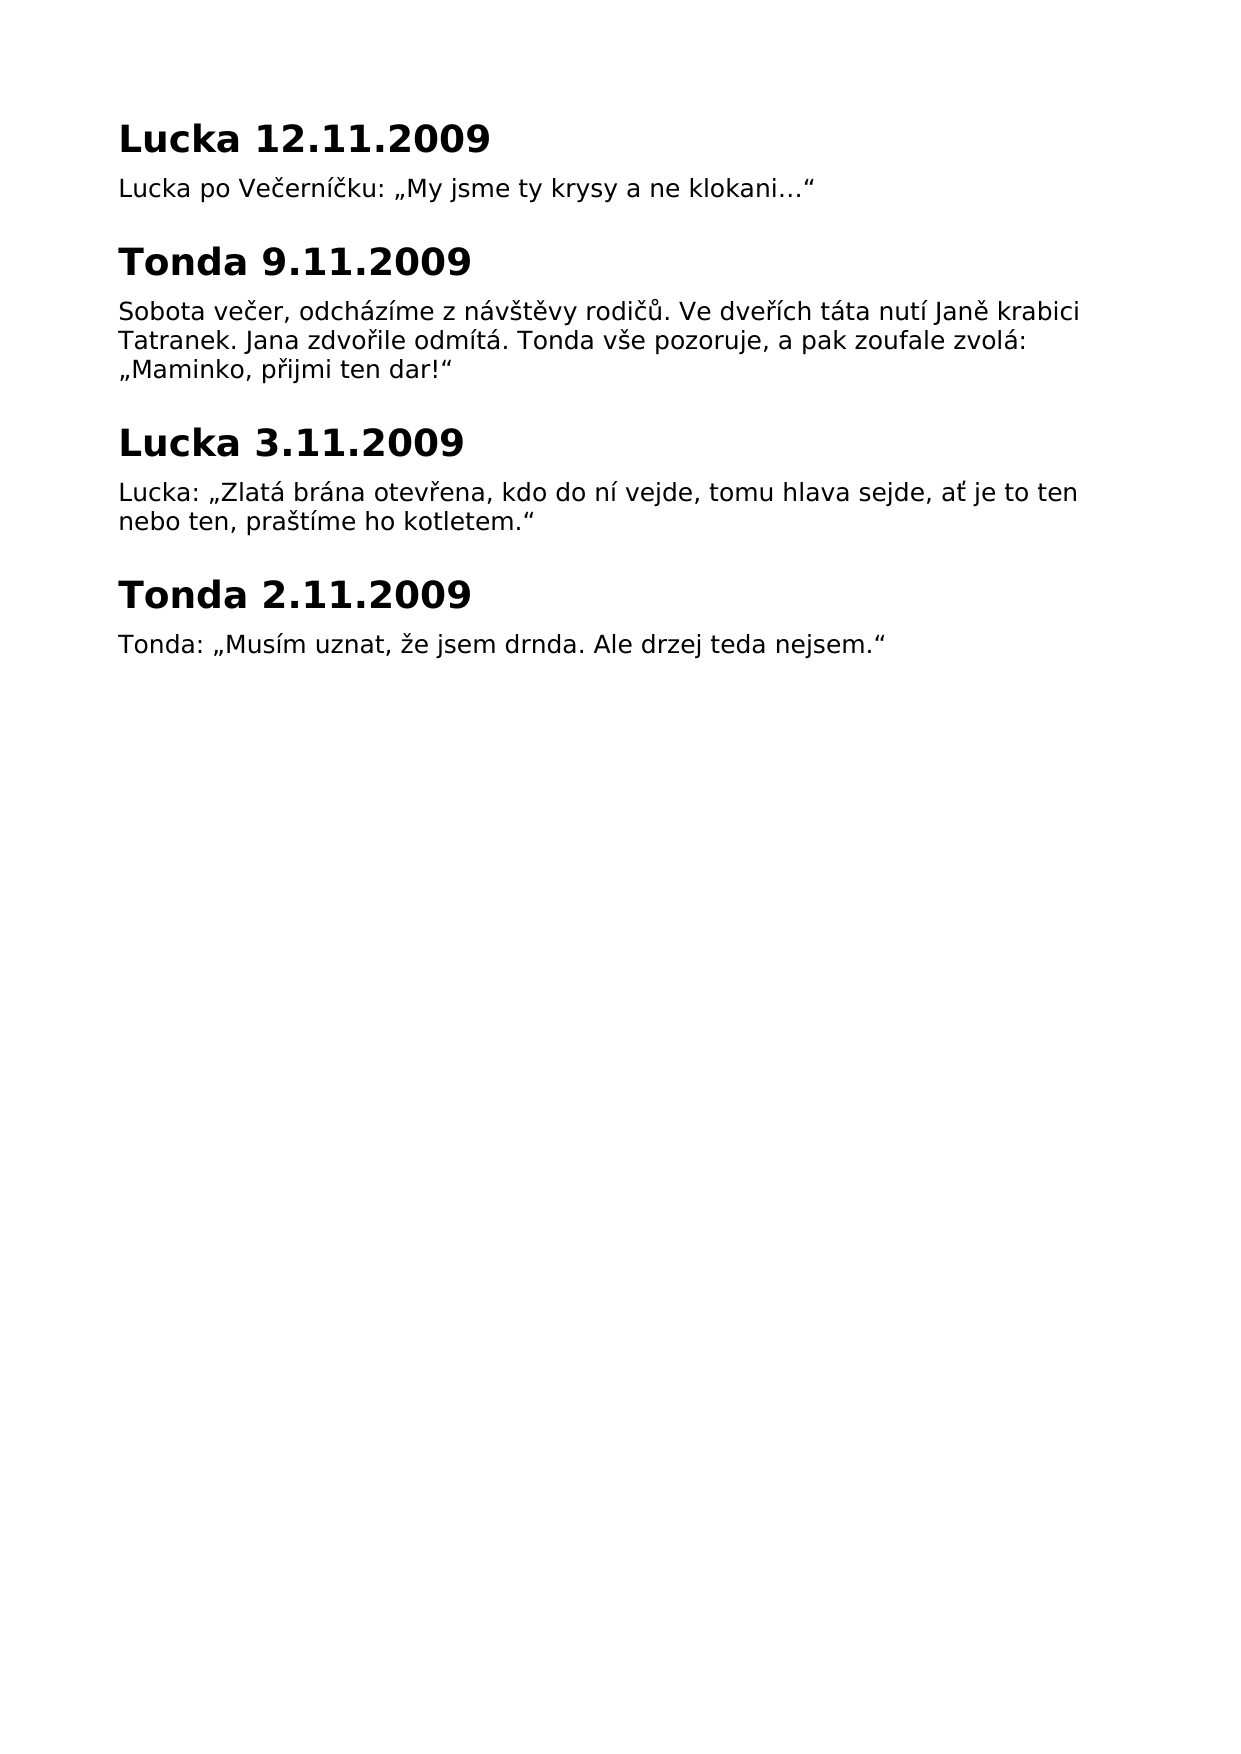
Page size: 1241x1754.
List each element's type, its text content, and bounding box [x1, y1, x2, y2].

subtitle Lucka 3.11.2009 [118, 422, 1122, 466]
subtitle Lucka 12.11.2009 [118, 118, 1122, 162]
text Sobota večer, odcházíme z návštěvy rodičů. Ve dveřích táta nutí Janě krabici Tatranek. Jana zdvořile odmítá. Tonda vše pozoruje, a pak zoufale zvolá: „Maminko, přijmi ten dar!“ [118, 297, 1122, 384]
text Tonda: „Musím uznat, že jsem drnda. Ale drzej teda nejsem.“ [118, 630, 1122, 659]
text Lucka po Večerníčku: „My jsme ty krysy a ne klokani…“ [118, 174, 1122, 203]
subtitle Tonda 2.11.2009 [118, 574, 1122, 618]
subtitle Tonda 9.11.2009 [118, 241, 1122, 284]
text Lucka: „Zlatá brána otevřena, kdo do ní vejde, tomu hlava sejde, ať je to ten nebo ten, praštíme ho kotletem.“ [118, 478, 1122, 537]
